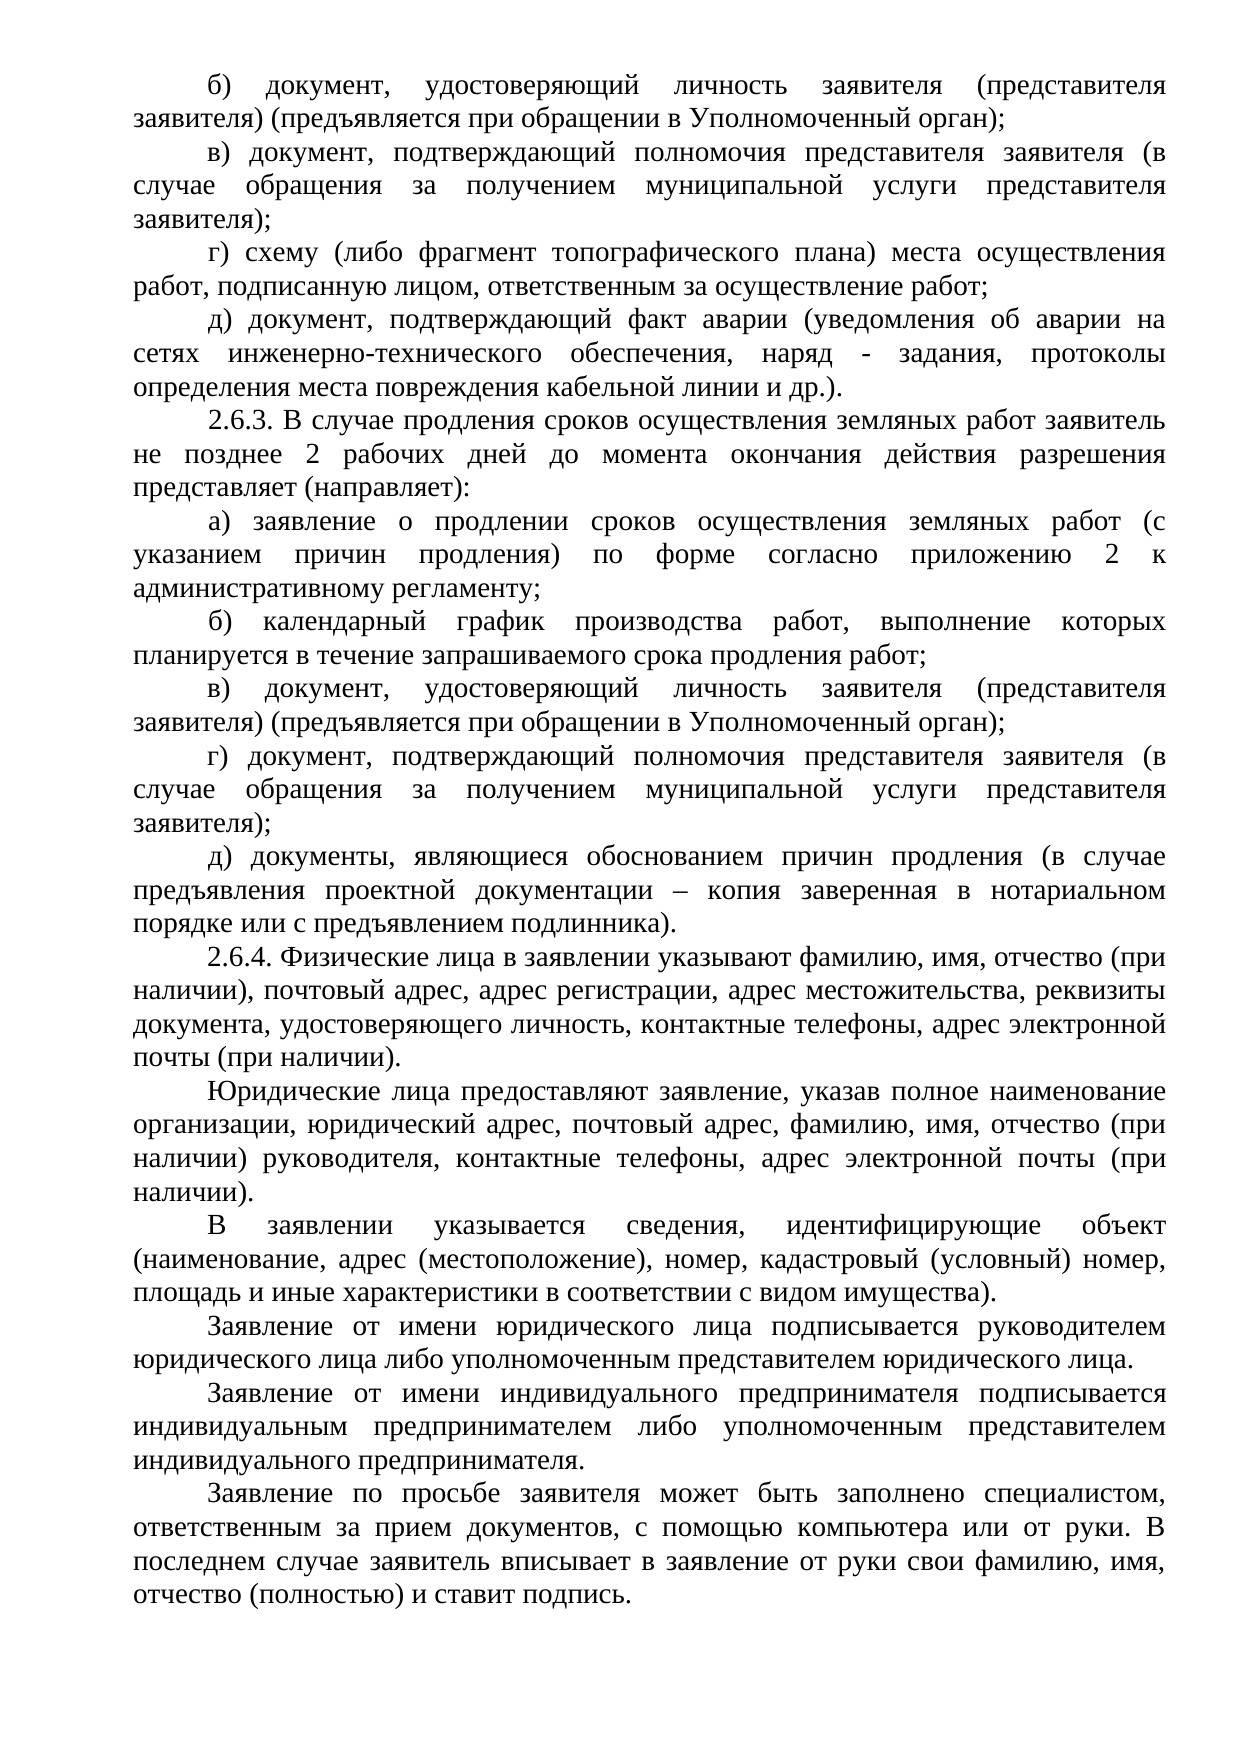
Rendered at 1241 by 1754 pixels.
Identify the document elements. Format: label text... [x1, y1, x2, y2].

text 2.6.4. Физические лица в заявлении указывают фамилию, имя, отчество (при наличии), почтовый адрес, адрес регистрации, адрес местожительства, реквизиты документа, удостоверяющего личность, контактные телефоны, адрес электронной почты (при наличии). [133, 939, 1167, 1073]
text б) документ, удостоверяющий личность заявителя (представителя заявителя) (предъявляется при обращении в Уполномоченный орган); [133, 67, 1167, 134]
text а) заявление о продлении сроков осуществления земляных работ (с указанием причин продления) по форме согласно приложению 2 к административному регламенту; [133, 503, 1167, 603]
text Заявление от имени индивидуального предпринимателя подписывается индивидуальным предпринимателем либо уполномоченным представителем индивидуального предпринимателя. [133, 1375, 1167, 1476]
text Заявление от имени юридического лица подписывается руководителем юридического лица либо уполномоченным представителем юридического лица. [133, 1308, 1167, 1375]
text в) документ, удостоверяющий личность заявителя (представителя заявителя) (предъявляется при обращении в Уполномоченный орган); [133, 671, 1167, 738]
text Заявление по просьбе заявителя может быть заполнено специалистом, ответственным за прием документов, с помощью компьютера или от руки. В последнем случае заявитель вписывает в заявление от руки свои фамилию, имя, отчество (полностью) и ставит подпись. [133, 1476, 1167, 1610]
text 2.6.3. В случае продления сроков осуществления земляных работ заявитель не позднее 2 рабочих дней до момента окончания действия разрешения представляет (направляет): [133, 402, 1167, 503]
text Юридические лица предоставляют заявление, указав полное наименование организации, юридический адрес, почтовый адрес, фамилию, имя, отчество (при наличии) руководителя, контактные телефоны, адрес электронной почты (при наличии). [133, 1073, 1167, 1207]
text г) схему (либо фрагмент топографического плана) места осуществления работ, подписанную лицом, ответственным за осуществление работ; [133, 234, 1167, 302]
text в) документ, подтверждающий полномочия представителя заявителя (в случае обращения за получением муниципальной услуги представителя заявителя); [133, 134, 1167, 234]
text б) календарный график производства работ, выполнение которых планируется в течение запрашиваемого срока продления работ; [133, 603, 1167, 671]
text д) документы, являющиеся обоснованием причин продления (в случае предъявления проектной документации – копия заверенная в нотариальном порядке или с предъявлением подлинника). [133, 838, 1167, 939]
text г) документ, подтверждающий полномочия представителя заявителя (в случае обращения за получением муниципальной услуги представителя заявителя); [133, 738, 1167, 838]
text В заявлении указывается сведения, идентифицирующие объект (наименование, адрес (местоположение), номер, кадастровый (условный) номер, площадь и иные характеристики в соответствии с видом имущества). [133, 1207, 1167, 1308]
text д) документ, подтверждающий факт аварии (уведомления об аварии на сетях инженерно-технического обеспечения, наряд - задания, протоколы определения места повреждения кабельной линии и др.). [133, 302, 1167, 402]
